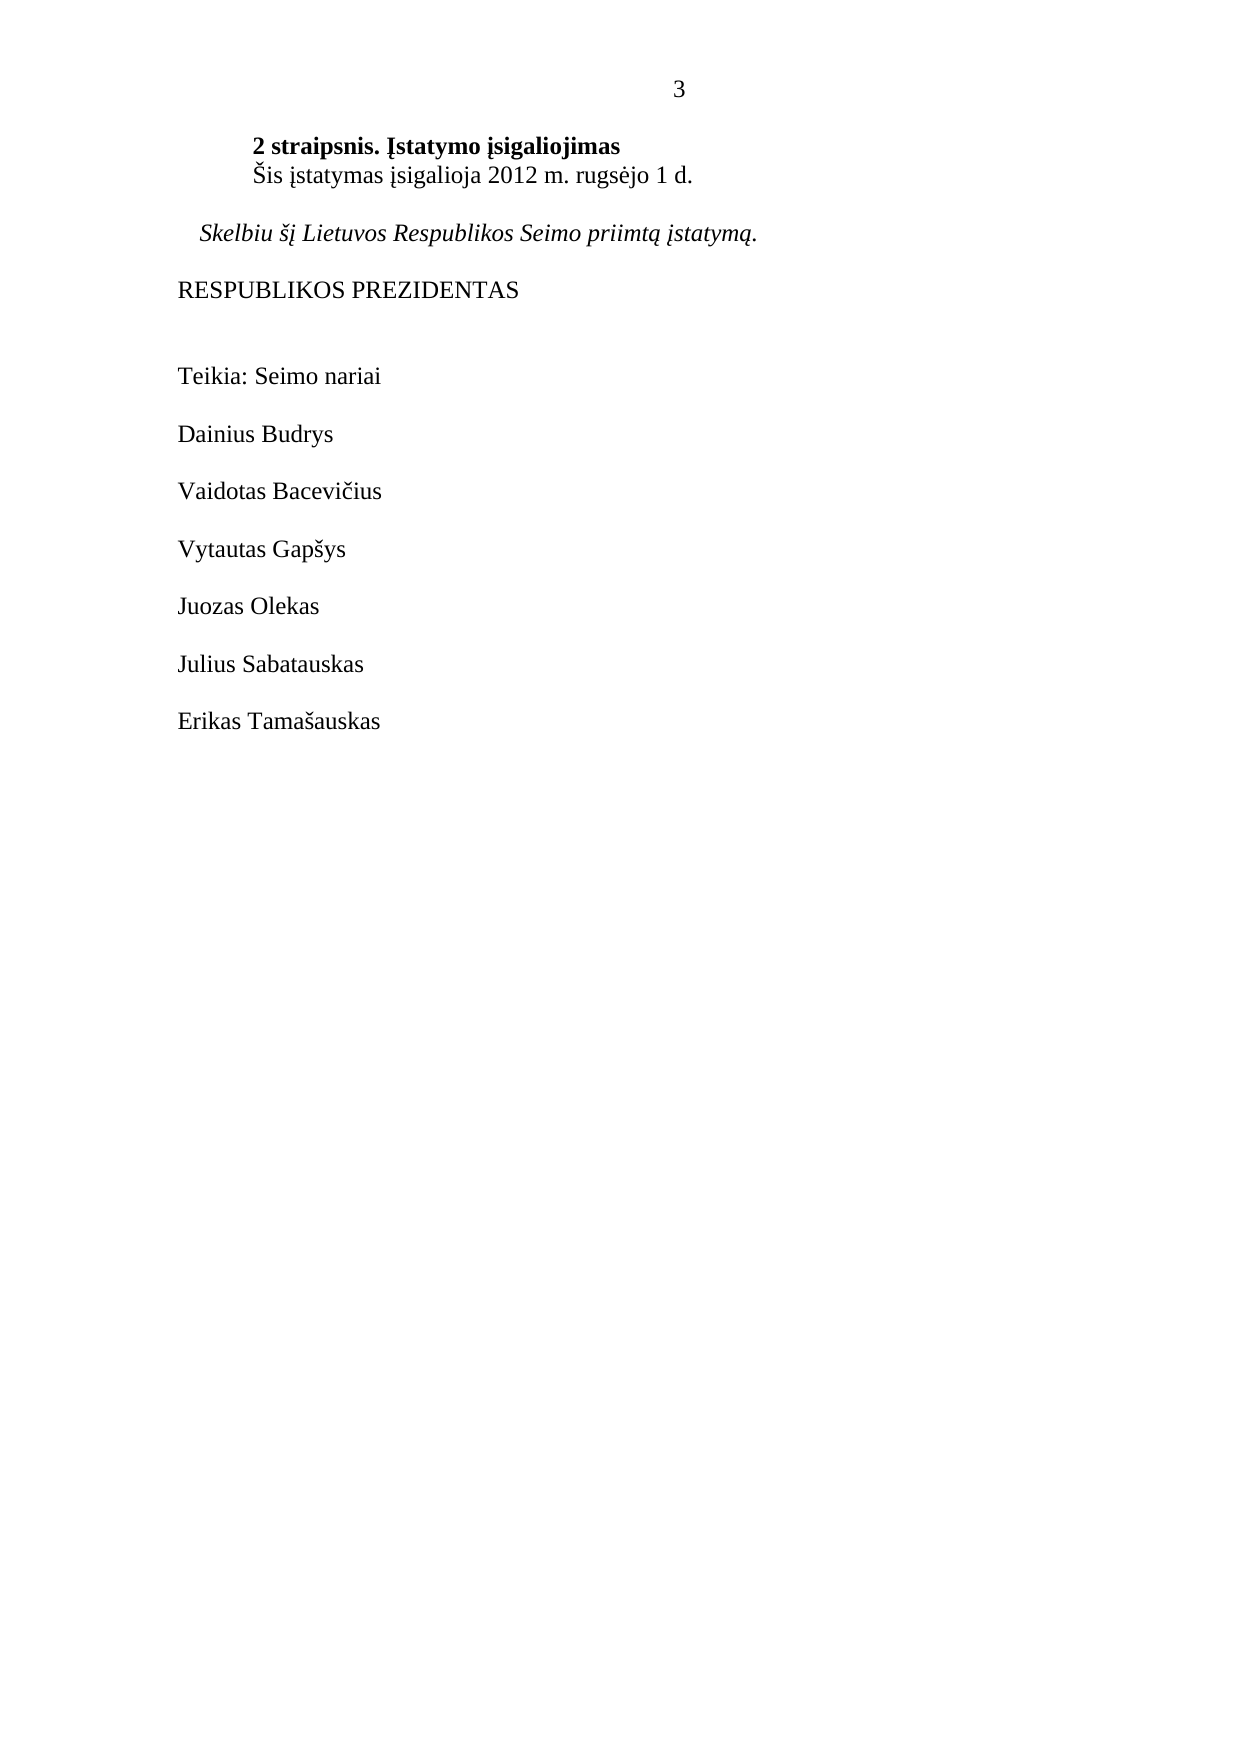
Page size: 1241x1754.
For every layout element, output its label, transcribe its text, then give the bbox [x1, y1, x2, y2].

text Juozas Olekas [177, 591, 1181, 620]
text Julius Sabatauskas [177, 649, 1181, 678]
text Dainius Budrys [177, 419, 1181, 448]
text Vytautas Gapšys [177, 534, 1181, 563]
text Skelbiu šį Lietuvos Respublikos Seimo priimtą įstatymą. [177, 218, 1181, 246]
text 2 straipsnis. Įstatymo įsigaliojimas [177, 131, 1181, 160]
text Teikia: Seimo nariai [177, 361, 1181, 390]
text Erikas Tamašauskas [177, 706, 1181, 735]
text RESPUBLIKOS PREZIDENTAS [177, 275, 1181, 304]
text Vaidotas Bacevičius [177, 476, 1181, 505]
text Šis įstatymas įsigalioja 2012 m. rugsėjo 1 d. [177, 160, 1181, 189]
